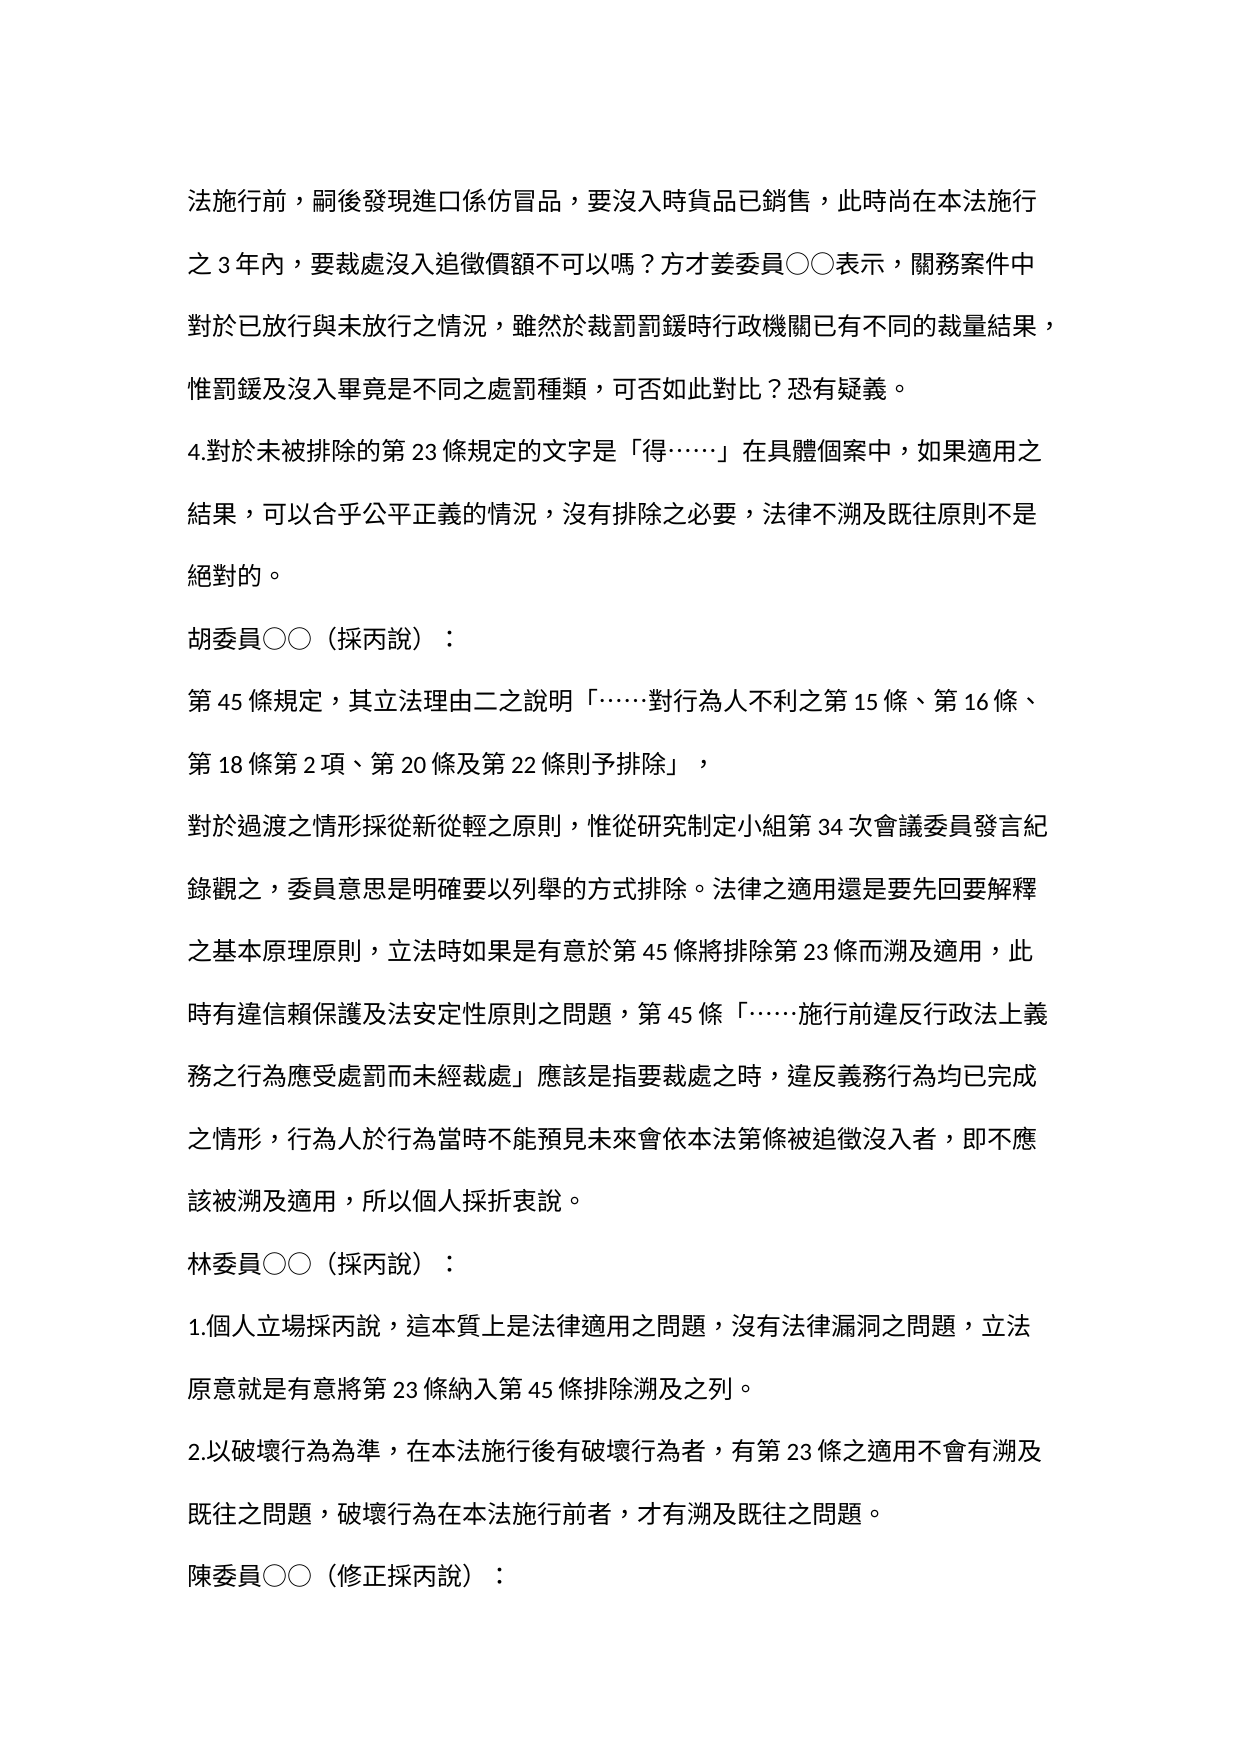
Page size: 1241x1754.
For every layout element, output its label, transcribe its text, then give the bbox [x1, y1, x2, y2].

text 林委員○○（採丙說）： [187, 1221, 1053, 1283]
text 1.個人立場採丙說，這本質上是法律適用之問題，沒有法律漏洞之問題，立法原意就是有意將第23條納入第45條排除溯及之列。 [187, 1283, 1053, 1408]
text 4.對於未被排除的第23條規定的文字是「得……」在具體個案中，如果適用之結果，可以合乎公平正義的情況，沒有排除之必要，法律不溯及既往原則不是絕對的。 [187, 408, 1053, 596]
text 第45條規定，其立法理由二之說明「……對行為人不利之第15條、第16條、第18條第2項、第20條及第22條則予排除」， [187, 658, 1053, 783]
text 陳委員○○（修正採丙說）： [187, 1533, 1053, 1596]
text 3.法律不溯及既往，固然是在保護人民之權利，惟對於具有違法性之行為的處罰，在不違背公平正義原則下是可以被允許的，例如931月7日修正之菸酒管理法第46條第1項規定，對於產製私菸、私酒者僅處以罰鍰，修正之前（89年4月9日施行）的規定對於產製私菸、私酒者，是處以刑事責任。此類案件即生疑義，行為時規定處以刑罰，嗣因裁判時刪除刑責，法院爰為免訴判決，行政機關依司法院院解字第3389號解釋（稅法之處罰規定變更所為之解釋）意旨，處以行政罰。此一例子即是，行為本身具有違法性，而其制裁並未違反社會上一般之法律感情，也未加重其負擔。例如海關的情形，申報進口及查驗均在本法施行前，嗣後發現進口係仿冒品，要沒入時貨品已銷售，此時尚在本法施行之3年內，要裁處沒入追徵價額不可以嗎？方才姜委員○○表示，關務案件中對於已放行與未放行之情況，雖然於裁罰罰鍰時行政機關已有不同的裁量結果，惟罰鍰及沒入畢竟是不同之處罰種類，可否如此對比？恐有疑義。 [187, 158, 1053, 408]
text 2.以破壞行為為準，在本法施行後有破壞行為者，有第23條之適用不會有溯及既往之問題，破壞行為在本法施行前者，才有溯及既往之問題。 [187, 1408, 1053, 1533]
text 對於過渡之情形採從新從輕之原則，惟從研究制定小組第34次會議委員發言紀錄觀之，委員意思是明確要以列舉的方式排除。法律之適用還是要先回要解釋之基本原理原則，立法時如果是有意於第45條將排除第23條而溯及適用，此時有違信賴保護及法安定性原則之問題，第45條「……施行前違反行政法上義務之行為應受處罰而未經裁處」應該是指要裁處之時，違反義務行為均已完成之情形，行為人於行為當時不能預見未來會依本法第條被追徵沒入者，即不應該被溯及適用，所以個人採折衷說。 [187, 783, 1053, 1221]
text 胡委員○○（採丙說）： [187, 596, 1053, 658]
